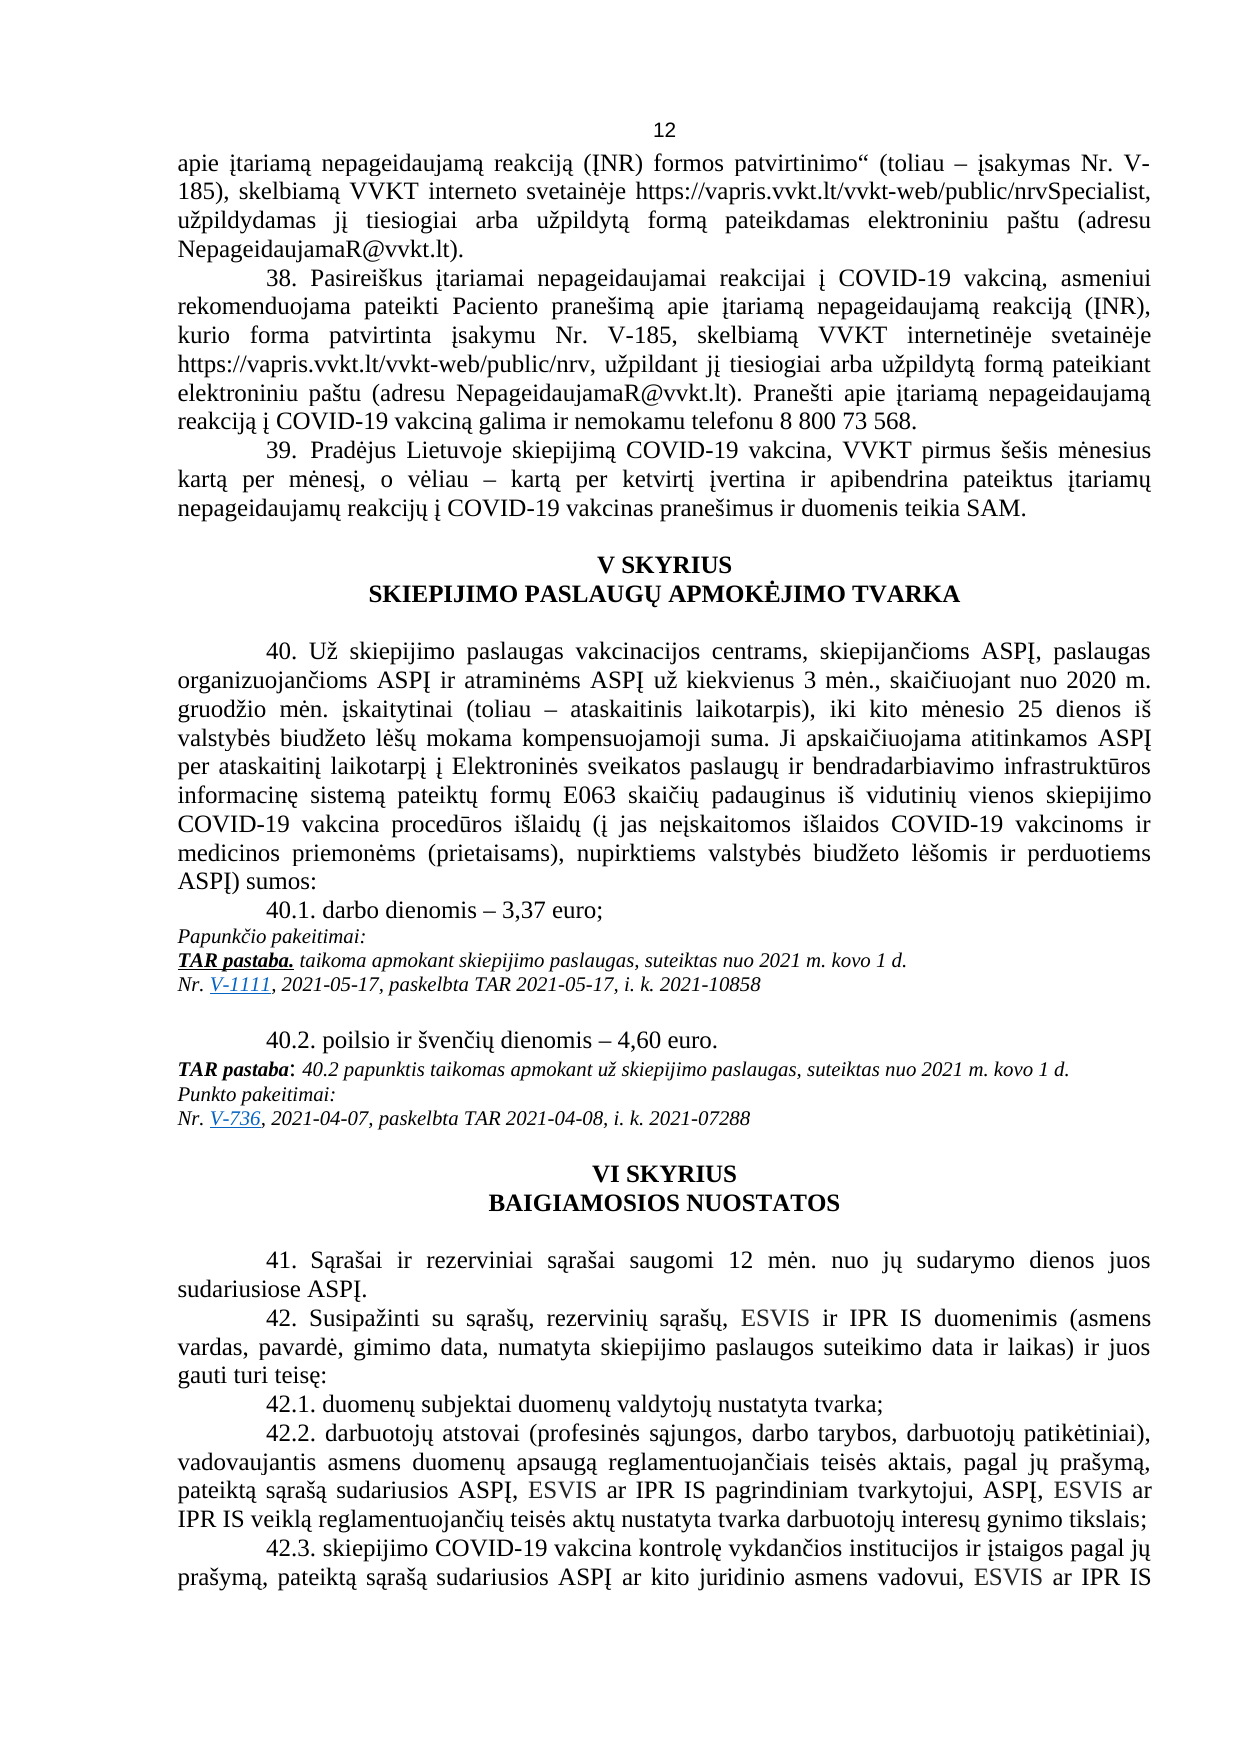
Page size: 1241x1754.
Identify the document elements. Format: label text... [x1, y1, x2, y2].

text Punkto pakeitimai: [177, 1082, 1152, 1106]
text 40.2. poilsio ir švenčių dienomis – 4,60 euro. [177, 1025, 1152, 1053]
text 42.2. darbuotojų atstovai (profesinės sąjungos, darbo tarybos, darbuotojų patikėtiniai), vadovaujantis asmens duomenų apsaugą reglamentuojančiais teisės aktais, pagal jų prašymą, pateiktą sąrašą sudariusios ASPĮ, ESVIS ar IPR IS pagrindiniam tvarkytojui, ASPĮ, ESVIS ar IPR IS veiklą reglamentuojančių teisės aktų nustatyta tvarka darbuotojų interesų gynimo tikslais; [177, 1418, 1152, 1533]
text Papunkčio pakeitimai: [177, 924, 1152, 948]
text SKIEPIJIMO PASLAUGŲ APMOKĖJIMO TVARKA [177, 579, 1152, 608]
text BAIGIAMOSIOS NUOSTATOS [177, 1188, 1152, 1217]
text V SKYRIUS [177, 550, 1152, 579]
text TAR pastaba. taikoma apmokant skiepijimo paslaugas, suteiktas nuo 2021 m. kovo 1 d. [177, 948, 1152, 972]
text apie įtariamą nepageidaujamą reakciją (ĮNR) formos patvirtinimo“ (toliau – įsakymas Nr. V-185), skelbiamą VVKT interneto svetainėje https://vapris.vvkt.lt/vvkt-web/public/nrvSpecialist, užpildydamas jį tiesiogiai arba užpildytą formą pateikdamas elektroniniu paštu (adresu NepageidaujamaR@vvkt.lt). [177, 148, 1152, 263]
text 42.3. skiepijimo COVID-19 vakcina kontrolę vykdančios institucijos ir įstaigos pagal jų prašymą, pateiktą sąrašą sudariusios ASPĮ ar kito juridinio asmens vadovui, ESVIS ar IPR IS [177, 1533, 1152, 1590]
text 41. Sąrašai ir rezerviniai sąrašai saugomi 12 mėn. nuo jų sudarymo dienos juos sudariusiose ASPĮ. [177, 1245, 1152, 1303]
text 40.1. darbo dienomis – 3,37 euro; [177, 895, 1152, 924]
text 40. Už skiepijimo paslaugas vakcinacijos centrams, skiepijančioms ASPĮ, paslaugas organizuojančioms ASPĮ ir atraminėms ASPĮ už kiekvienus 3 mėn., skaičiuojant nuo 2020 m. gruodžio mėn. įskaitytinai (toliau – ataskaitinis laikotarpis), iki kito mėnesio 25 dienos iš valstybės biudžeto lėšų mokama kompensuojamoji suma. Ji apskaičiuojama atitinkamos ASPĮ per ataskaitinį laikotarpį į Elektroninės sveikatos paslaugų ir bendradarbiavimo infrastruktūros informacinę sistemą pateiktų formų E063 skaičių padauginus iš vidutinių vienos skiepijimo COVID-19 vakcina procedūros išlaidų (į jas neįskaitomos išlaidos COVID-19 vakcinoms ir medicinos priemonėms (prietaisams), nupirktiems valstybės biudžeto lėšomis ir perduotiems ASPĮ) sumos: [177, 636, 1152, 895]
text 42.1. duomenų subjektai duomenų valdytojų nustatyta tvarka; [177, 1389, 1152, 1418]
text TAR pastaba: 40.2 papunktis taikomas apmokant už skiepijimo paslaugas, suteiktas nuo 2021 m. kovo 1 d. [177, 1053, 1152, 1082]
text 42. Susipažinti su sąrašų, rezervinių sąrašų, ESVIS ir IPR IS duomenimis (asmens vardas, pavardė, gimimo data, numatyta skiepijimo paslaugos suteikimo data ir laikas) ir juos gauti turi teisę: [177, 1303, 1152, 1389]
text 38. Pasireiškus įtariamai nepageidaujamai reakcijai į COVID-19 vakciną, asmeniui rekomenduojama pateikti Paciento pranešimą apie įtariamą nepageidaujamą reakciją (ĮNR), kurio forma patvirtinta įsakymu Nr. V-185, skelbiamą VVKT internetinėje svetainėje https://vapris.vvkt.lt/vvkt-web/public/nrv, užpildant jį tiesiogiai arba užpildytą formą pateikiant elektroniniu paštu (adresu NepageidaujamaR@vvkt.lt). Pranešti apie įtariamą nepageidaujamą reakciją į COVID-19 vakciną galima ir nemokamu telefonu 8 800 73 568. [177, 263, 1152, 435]
text Nr. V-736, 2021-04-07, paskelbta TAR 2021-04-08, i. k. 2021-07288 [177, 1106, 1152, 1130]
text 39. Pradėjus Lietuvoje skiepijimą COVID-19 vakcina, VVKT pirmus šešis mėnesius kartą per mėnesį, o vėliau – kartą per ketvirtį įvertina ir apibendrina pateiktus įtariamų nepageidaujamų reakcijų į COVID-19 vakcinas pranešimus ir duomenis teikia SAM. [177, 435, 1152, 521]
text VI SKYRIUS [177, 1159, 1152, 1188]
text Nr. V-1111, 2021-05-17, paskelbta TAR 2021-05-17, i. k. 2021-10858 [177, 972, 1152, 996]
